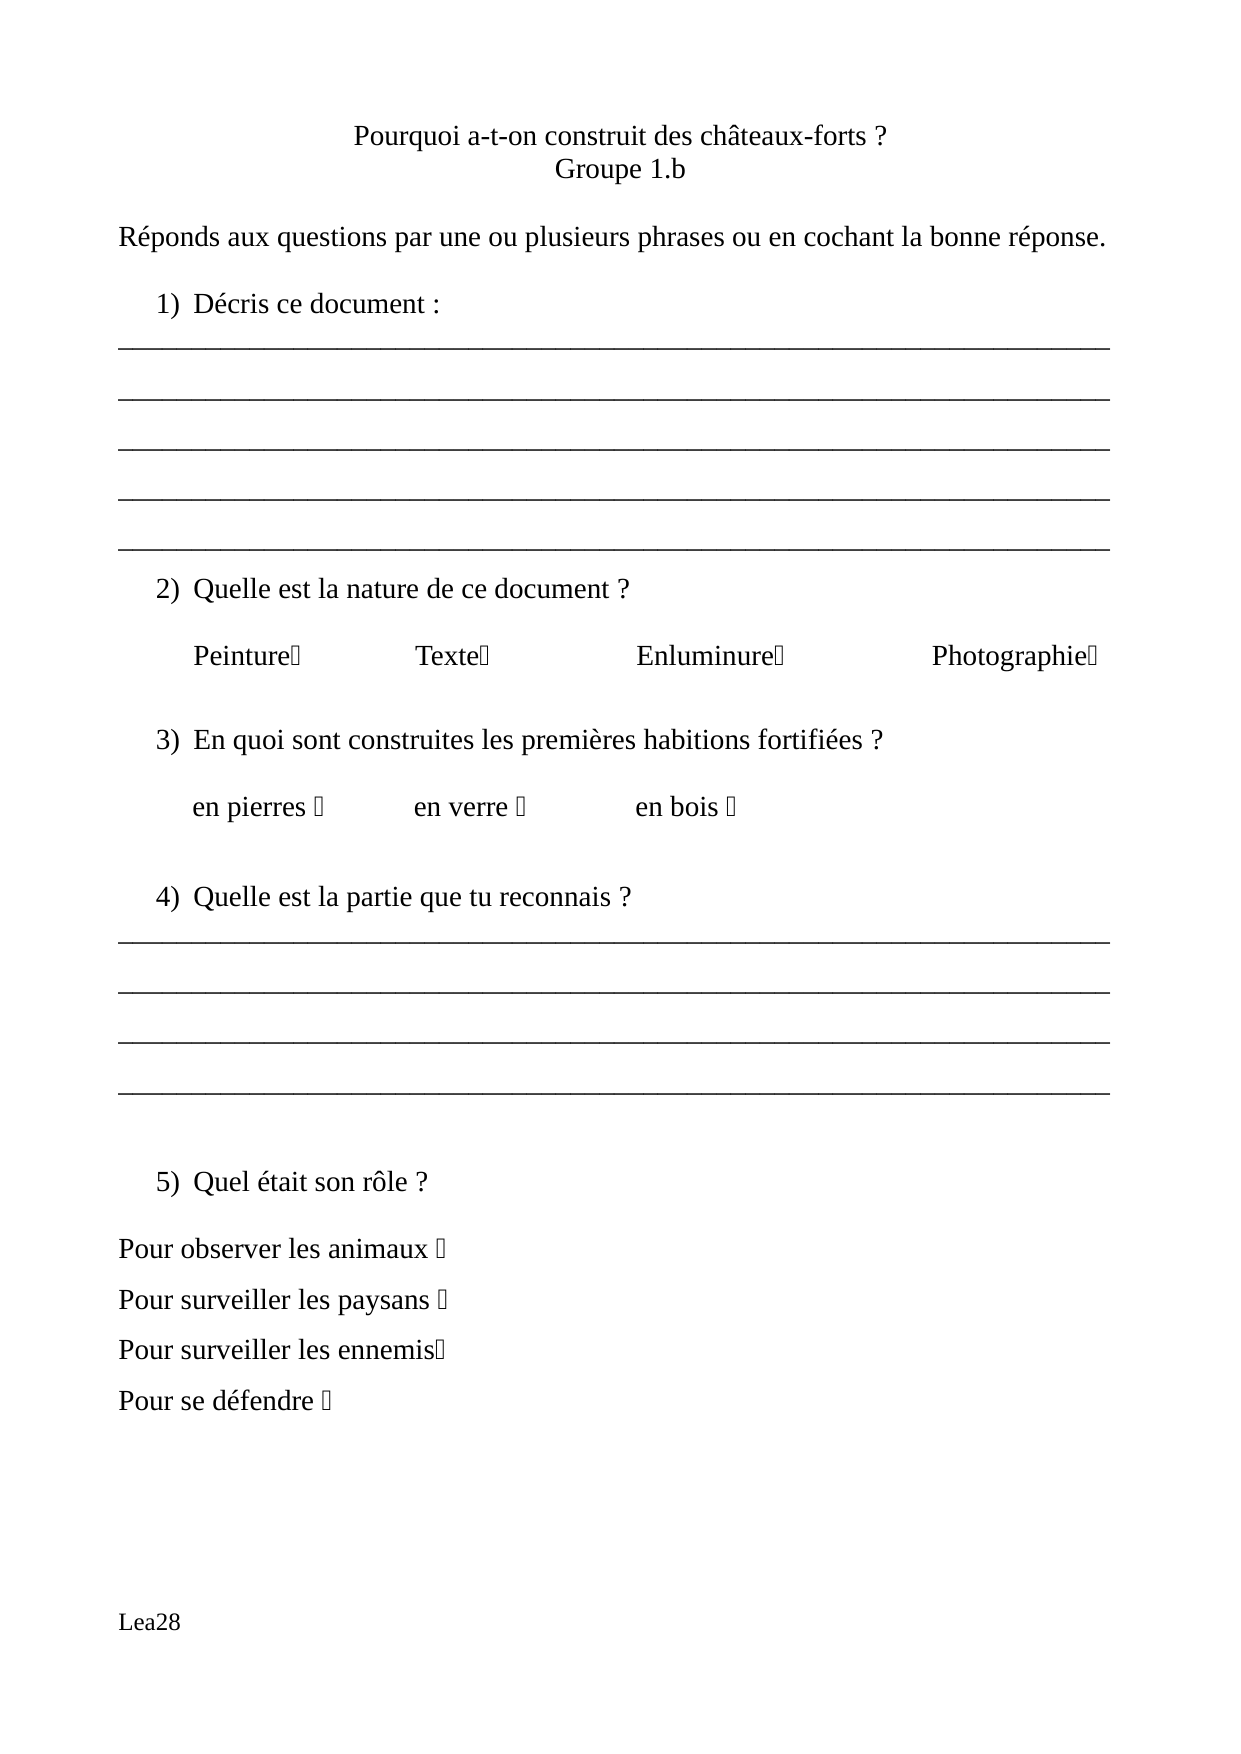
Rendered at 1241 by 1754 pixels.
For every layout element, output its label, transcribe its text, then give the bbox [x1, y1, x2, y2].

text Groupe 1.b [118, 152, 1122, 185]
list Quelle est la partie que tu reconnais ? [156, 879, 1122, 913]
text Pourquoi a-t-on construit des châteaux-forts ? [118, 118, 1122, 152]
list Décris ce document : [156, 286, 1122, 319]
text Pour surveiller les paysans  [118, 1282, 1122, 1316]
text ________________________________________________________________________________________________________________________________________________________________________________________________________________________________________________________________________________ [118, 913, 1122, 1097]
list Quelle est la nature de ce document ? [156, 571, 1122, 604]
list En quoi sont construites les premières habitions fortifiées ? [156, 722, 1122, 756]
text Pour se défendre  [118, 1383, 1122, 1416]
list Quel était son rôle ? [156, 1164, 1122, 1198]
text Réponds aux questions par une ou plusieurs phrases ou en cochant la bonne réponse. [118, 219, 1122, 252]
text Pour observer les animaux  [118, 1231, 1122, 1265]
text Pour surveiller les ennemis [118, 1332, 1122, 1366]
text en pierres  en verre  en bois  [118, 789, 1122, 823]
list Peinture Texte Enluminure Photographie [156, 638, 1122, 672]
text ____________________________________________________________________________________________________________________________________________________________________________________________________________________________________________________________________________________________________________________________________________________ [118, 319, 1122, 554]
